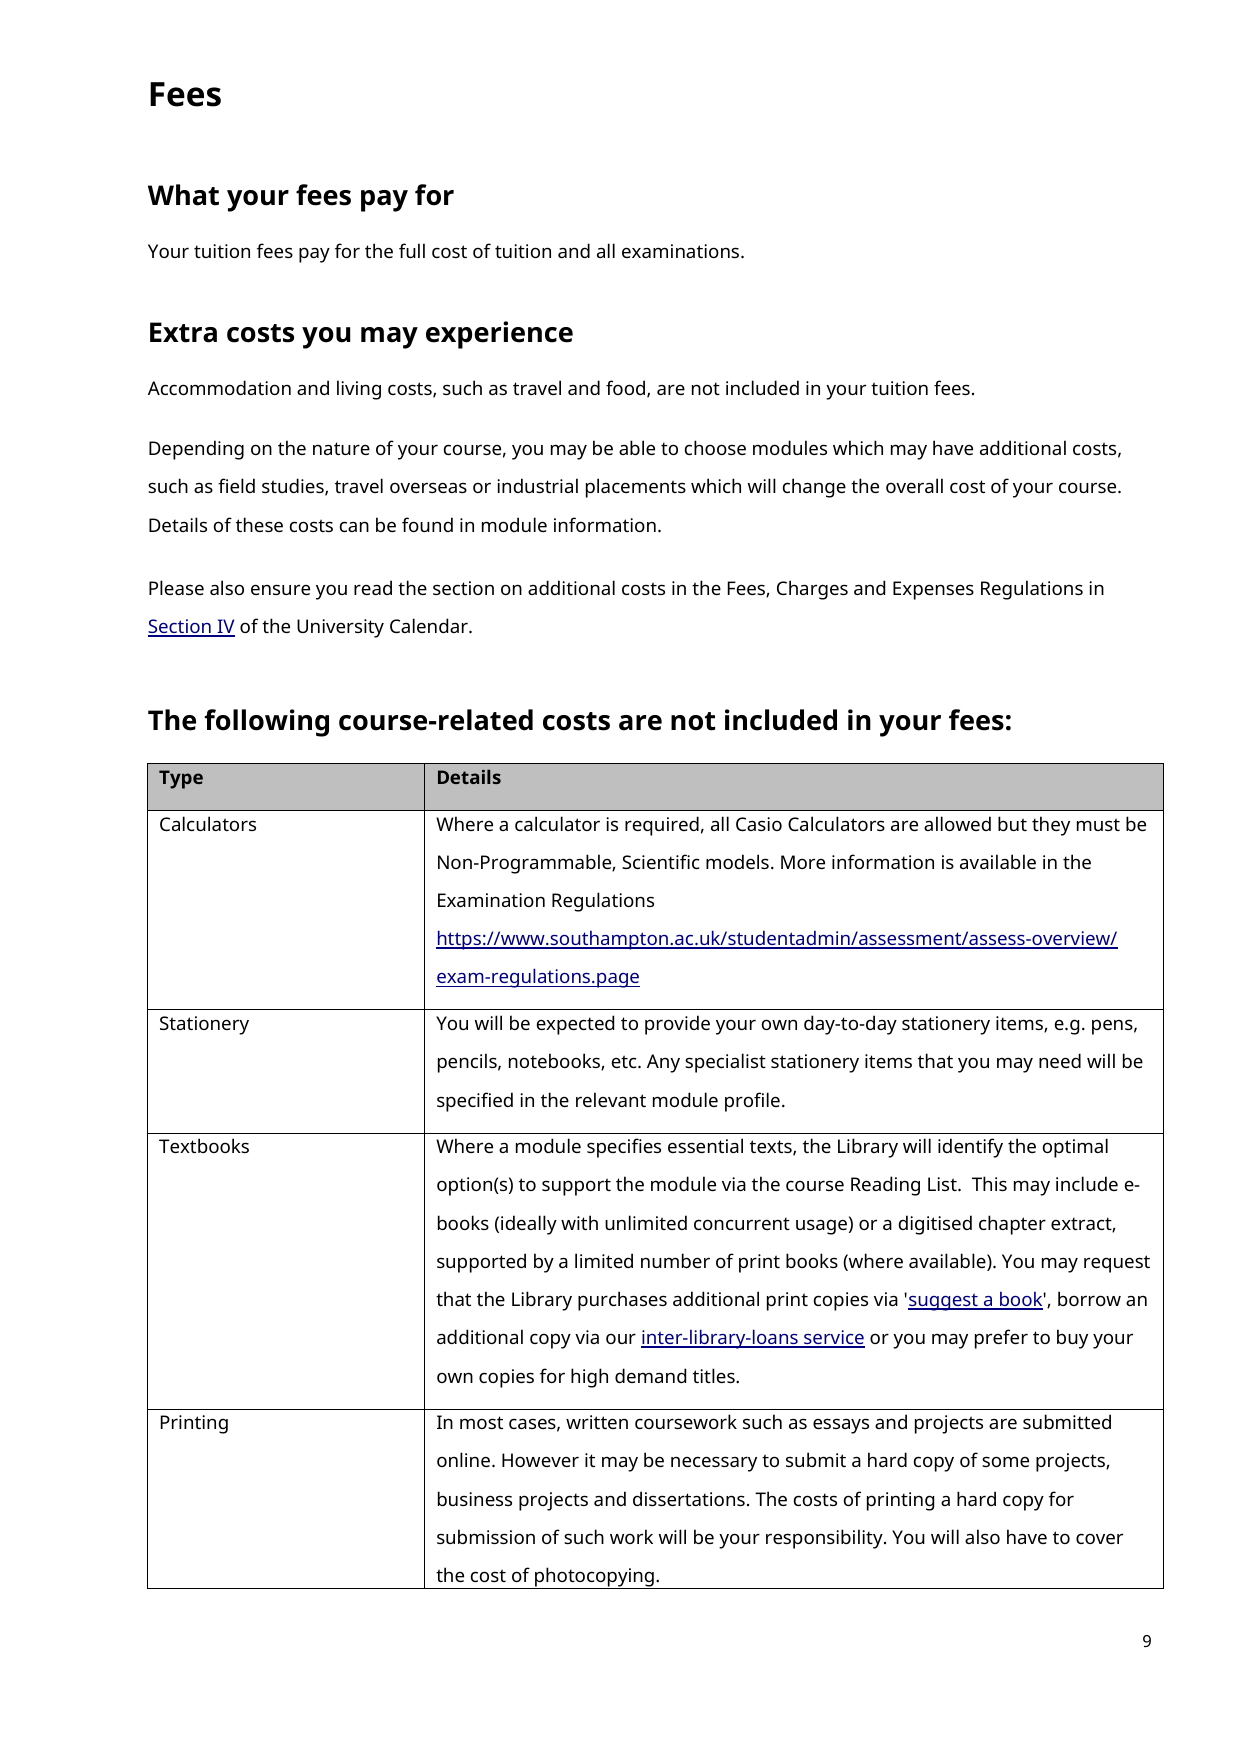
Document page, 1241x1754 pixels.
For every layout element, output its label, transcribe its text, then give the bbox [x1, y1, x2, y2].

table_cell Printing [148, 1410, 424, 1588]
table_cell Where a calculator is required, all Casio Calculators are allowed but they must be Non-Programmable, Scientific models. More information is available in the Examination Regulations https://www.southampton.ac.uk/studentadmin/assessment/assess-overview/exam-regulations.page [425, 811, 1163, 1009]
table_cell Textbooks [148, 1134, 424, 1408]
text Your tuition fees pay for the full cost of tuition and all examinations. [148, 238, 1152, 263]
subtitle The following course-related costs are not included in your fees: [148, 702, 1152, 738]
table_header Type [148, 764, 424, 810]
table_cell In most cases, written coursework such as essays and projects are submitted online. However it may be necessary to submit a hard copy of some projects, business projects and dissertations. The costs of printing a hard copy for submission of such work will be your responsibility. You will also have to cover the cost of photocopying. [425, 1410, 1163, 1588]
table_cell Calculators [148, 811, 424, 1009]
subtitle What your fees pay for [148, 176, 1152, 213]
table_cell Where a module specifies essential texts, the Library will identify the optimal option(s) to support the module via the course Reading List. This may include e-books (ideally with unlimited concurrent usage) or a digitised chapter extract, supported by a limited number of print books (where available). You may request that the Library purchases additional print copies via 'suggest a book', borrow an additional copy via our inter-library-loans service or you may prefer to buy your own copies for high demand titles. [425, 1134, 1163, 1408]
text Accommodation and living costs, such as travel and food, are not included in your tuition fees. [148, 375, 1152, 401]
table_cell Stationery [148, 1010, 424, 1132]
table_cell You will be expected to provide your own day-to-day stationery items, e.g. pens, pencils, notebooks, etc. Any specialist stationery items that you may need will be specified in the relevant module profile. [425, 1010, 1163, 1132]
subtitle Extra costs you may experience [148, 314, 1152, 351]
text Please also ensure you read the section on additional costs in the Fees, Charges and Expenses Regulations in Section IV of the University Calendar. [148, 575, 1152, 639]
text Depending on the nature of your course, you may be able to choose modules which may have additional costs, such as field studies, travel overseas or industrial placements which will change the overall cost of your course. Details of these costs can be found in module information. [148, 435, 1152, 537]
table_header Details [425, 764, 1163, 810]
subtitle Fees [148, 71, 1152, 116]
